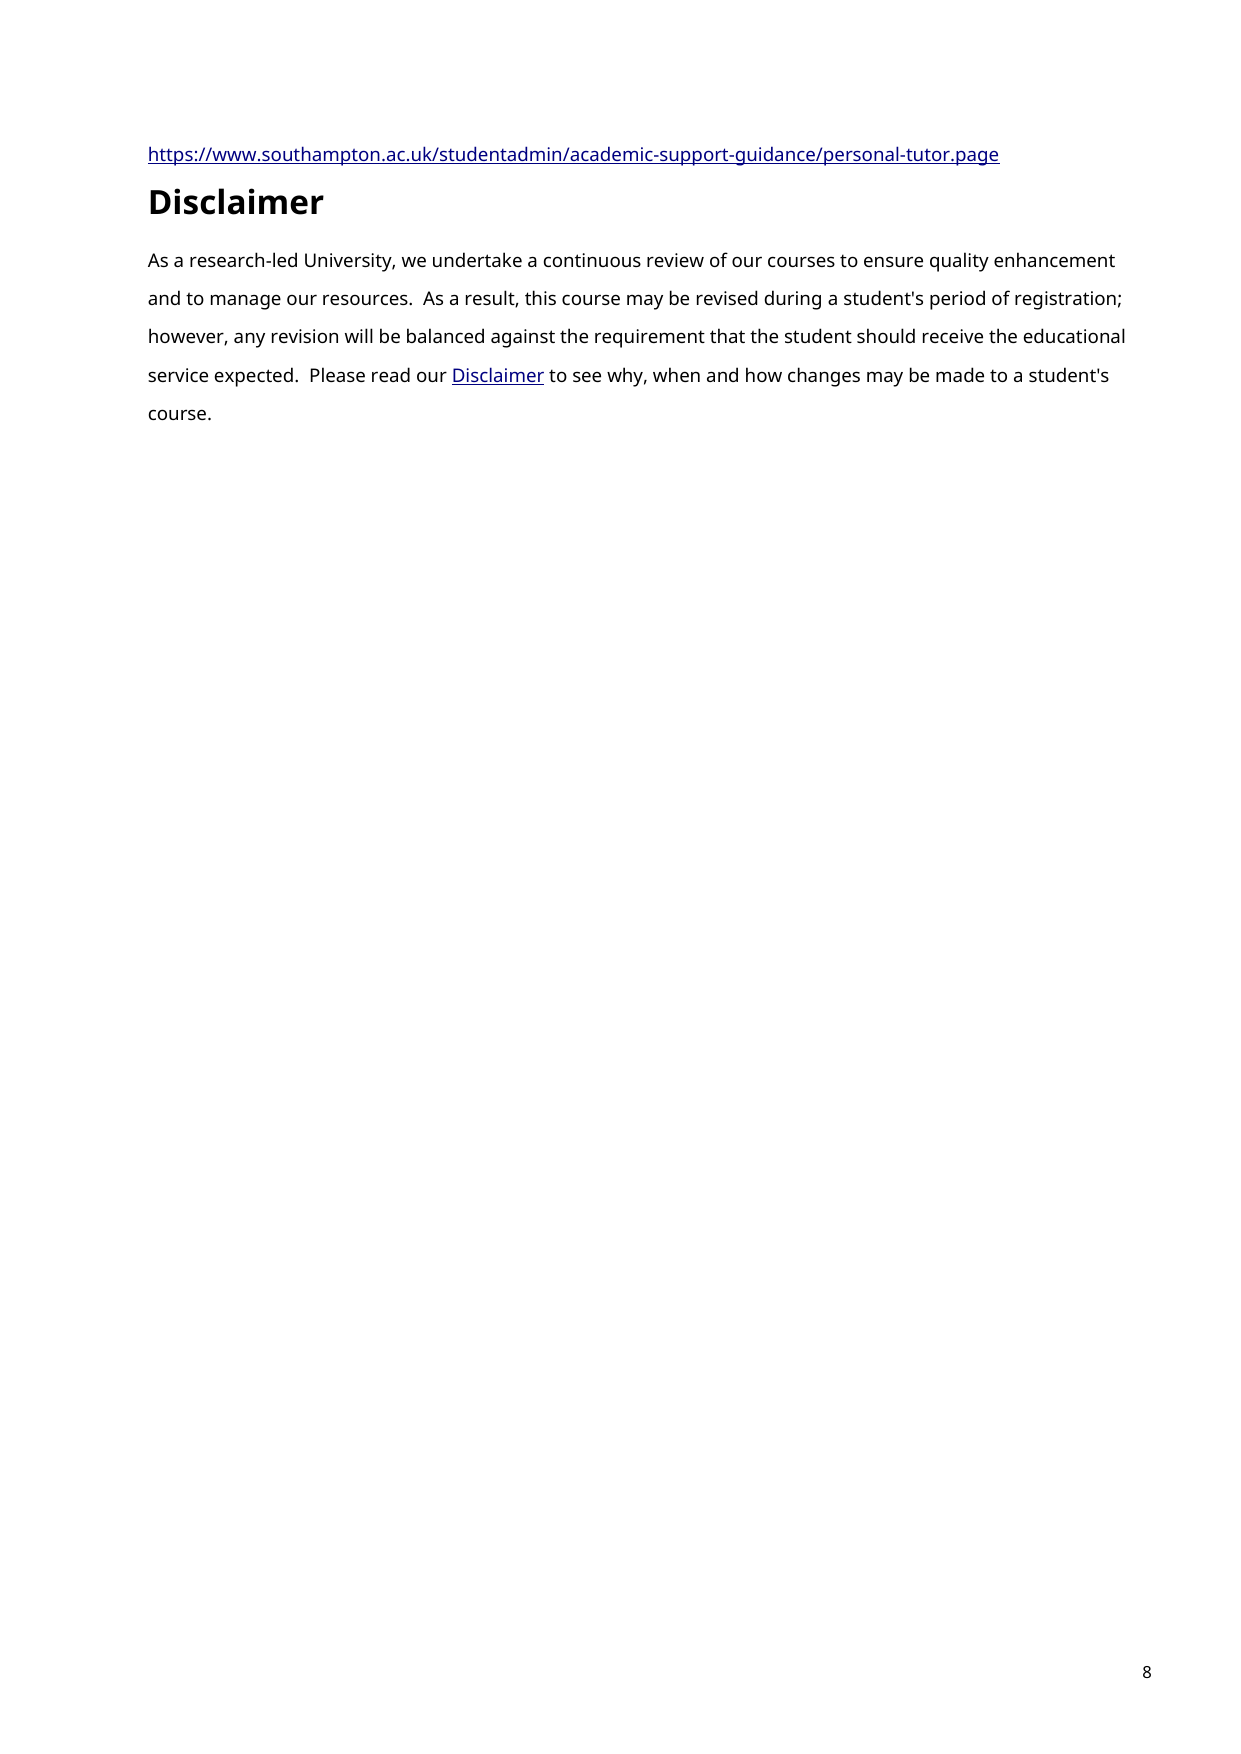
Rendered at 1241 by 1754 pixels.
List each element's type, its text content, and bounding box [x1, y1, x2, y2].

text As a research-led University, we undertake a continuous review of our courses to ensure quality enhancement and to manage our resources. As a result, this course may be revised during a student's period of registration; however, any revision will be balanced against the requirement that the student should receive the educational service expected. Please read our Disclaimer to see why, when and how changes may be made to a student's course. [148, 247, 1152, 426]
text https://www.southampton.ac.uk/studentadmin/academic-support-guidance/personal-tutor.page [148, 141, 1152, 166]
subtitle Disclaimer [148, 179, 1152, 224]
